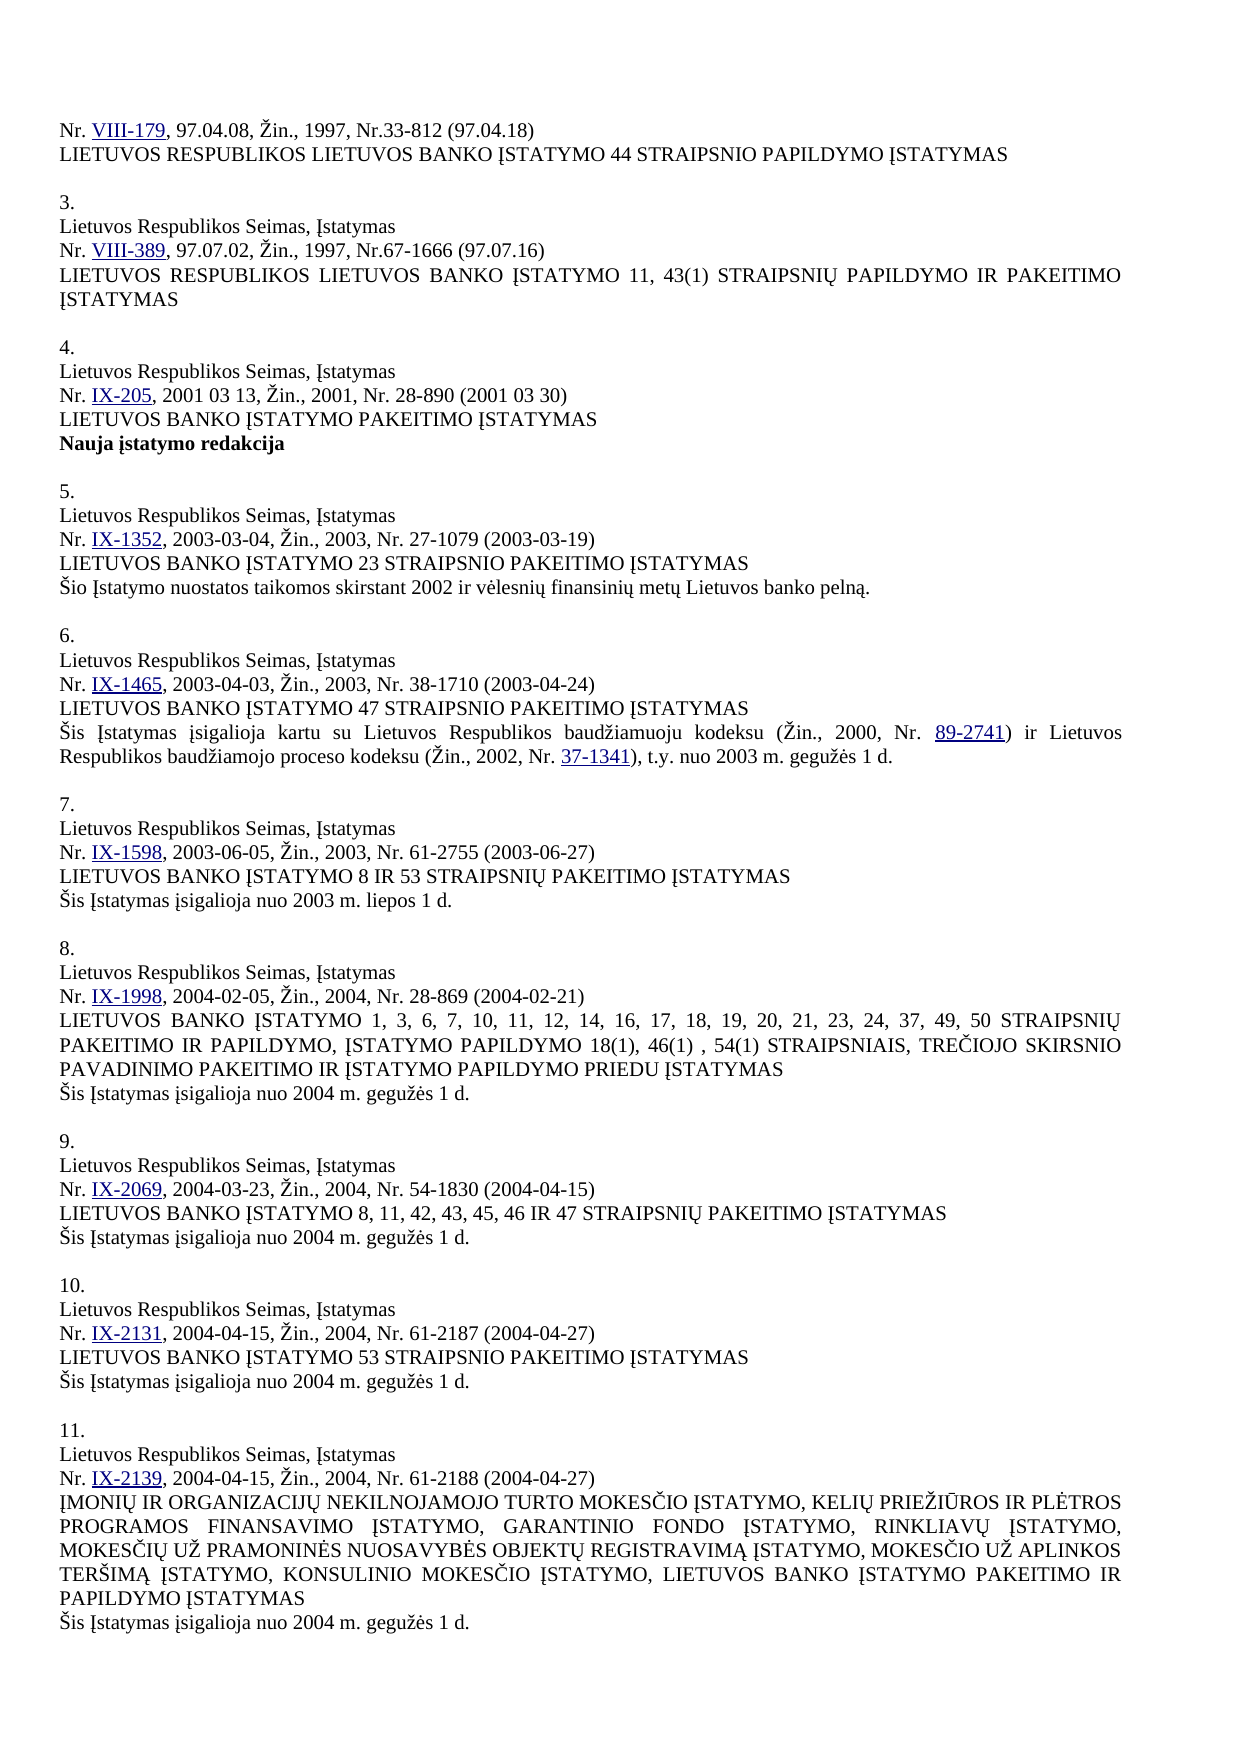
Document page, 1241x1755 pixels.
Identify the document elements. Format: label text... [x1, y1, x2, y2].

text Lietuvos Respublikos Seimas, Įstatymas [59, 647, 1122, 672]
text Nr. IX-1465, 2003-04-03, Žin., 2003, Nr. 38-1710 (2003-04-24) [59, 672, 1122, 696]
text Šis Įstatymas įsigalioja nuo 2004 m. gegužės 1 d. [59, 1081, 1122, 1105]
text Nr. VIII-389, 97.07.02, Žin., 1997, Nr.67-1666 (97.07.16) [59, 238, 1122, 262]
text 5. [59, 479, 1122, 503]
text Nr. IX-1352, 2003-03-04, Žin., 2003, Nr. 27-1079 (2003-03-19) [59, 527, 1122, 551]
text Lietuvos Respublikos Seimas, Įstatymas [59, 503, 1122, 527]
text LIETUVOS BANKO ĮSTATYMO 23 STRAIPSNIO PAKEITIMO ĮSTATYMAS [59, 551, 1122, 575]
text Nr. IX-2069, 2004-03-23, Žin., 2004, Nr. 54-1830 (2004-04-15) [59, 1177, 1122, 1201]
text Nr. IX-2139, 2004-04-15, Žin., 2004, Nr. 61-2188 (2004-04-27) [59, 1466, 1122, 1490]
text LIETUVOS BANKO ĮSTATYMO 53 STRAIPSNIO PAKEITIMO ĮSTATYMAS [59, 1345, 1122, 1369]
text 11. [59, 1417, 1122, 1442]
text LIETUVOS BANKO ĮSTATYMO 1, 3, 6, 7, 10, 11, 12, 14, 16, 17, 18, 19, 20, 21, 23, 24, 37, 49, 50 STRAIPSNIŲ PAKEITIMO IR PAPILDYMO, ĮSTATYMO PAPILDYMO 18(1), 46(1) , 54(1) STRAIPSNIAIS, TREČIOJO SKIRSNIO PAVADINIMO PAKEITIMO IR ĮSTATYMO PAPILDYMO PRIEDU ĮSTATYMAS [59, 1008, 1122, 1081]
text 6. [59, 623, 1122, 647]
text LIETUVOS BANKO ĮSTATYMO 47 STRAIPSNIO PAKEITIMO ĮSTATYMAS [59, 696, 1122, 720]
text Nr. IX-1598, 2003-06-05, Žin., 2003, Nr. 61-2755 (2003-06-27) [59, 840, 1122, 864]
text ĮMONIŲ IR ORGANIZACIJŲ NEKILNOJAMOJO TURTO MOKESČIO ĮSTATYMO, KELIŲ PRIEŽIŪROS IR PLĖTROS PROGRAMOS FINANSAVIMO ĮSTATYMO, GARANTINIO FONDO ĮSTATYMO, RINKLIAVŲ ĮSTATYMO, MOKESČIŲ UŽ PRAMONINĖS NUOSAVYBĖS OBJEKTŲ REGISTRAVIMĄ ĮSTATYMO, MOKESČIO UŽ APLINKOS TERŠIMĄ ĮSTATYMO, KONSULINIO MOKESČIO ĮSTATYMO, LIETUVOS BANKO ĮSTATYMO PAKEITIMO IR PAPILDYMO ĮSTATYMAS [59, 1490, 1122, 1610]
text Nr. IX-1998, 2004-02-05, Žin., 2004, Nr. 28-869 (2004-02-21) [59, 984, 1122, 1008]
text Lietuvos Respublikos Seimas, Įstatymas [59, 1442, 1122, 1466]
text 7. [59, 792, 1122, 816]
text Šis Įstatymas įsigalioja nuo 2004 m. gegužės 1 d. [59, 1610, 1122, 1634]
text LIETUVOS RESPUBLIKOS LIETUVOS BANKO ĮSTATYMO 44 STRAIPSNIO PAPILDYMO ĮSTATYMAS [59, 142, 1122, 166]
text LIETUVOS BANKO ĮSTATYMO 8 IR 53 STRAIPSNIŲ PAKEITIMO ĮSTATYMAS [59, 864, 1122, 888]
text Šis Įstatymas įsigalioja nuo 2003 m. liepos 1 d. [59, 888, 1122, 912]
text 10. [59, 1273, 1122, 1297]
text Lietuvos Respublikos Seimas, Įstatymas [59, 1297, 1122, 1321]
text 3. [59, 190, 1122, 214]
text Nr. IX-2131, 2004-04-15, Žin., 2004, Nr. 61-2187 (2004-04-27) [59, 1321, 1122, 1345]
text Šis Įstatymas įsigalioja kartu su Lietuvos Respublikos baudžiamuoju kodeksu (Žin., 2000, Nr. 89-2741) ir Lietuvos Respublikos baudžiamojo proceso kodeksu (Žin., 2002, Nr. 37-1341), t.y. nuo 2003 m. gegužės 1 d. [59, 720, 1122, 768]
text Lietuvos Respublikos Seimas, Įstatymas [59, 214, 1122, 238]
text Šis Įstatymas įsigalioja nuo 2004 m. gegužės 1 d. [59, 1225, 1122, 1249]
text LIETUVOS BANKO ĮSTATYMO 8, 11, 42, 43, 45, 46 IR 47 STRAIPSNIŲ PAKEITIMO ĮSTATYMAS [59, 1201, 1122, 1225]
text 8. [59, 936, 1122, 960]
text Lietuvos Respublikos Seimas, Įstatymas [59, 359, 1122, 383]
text Lietuvos Respublikos Seimas, Įstatymas [59, 816, 1122, 840]
text Šis Įstatymas įsigalioja nuo 2004 m. gegužės 1 d. [59, 1369, 1122, 1393]
subtitle Nauja įstatymo redakcija [59, 431, 1122, 455]
text 9. [59, 1129, 1122, 1153]
text Nr. VIII-179, 97.04.08, Žin., 1997, Nr.33-812 (97.04.18) [59, 118, 1122, 142]
text LIETUVOS RESPUBLIKOS LIETUVOS BANKO ĮSTATYMO 11, 43(1) STRAIPSNIŲ PAPILDYMO IR PAKEITIMO ĮSTATYMAS [59, 262, 1122, 311]
text LIETUVOS BANKO ĮSTATYMO PAKEITIMO ĮSTATYMAS [59, 407, 1122, 431]
text Lietuvos Respublikos Seimas, Įstatymas [59, 1153, 1122, 1177]
text 4. [59, 335, 1122, 359]
text Lietuvos Respublikos Seimas, Įstatymas [59, 960, 1122, 984]
text Šio Įstatymo nuostatos taikomos skirstant 2002 ir vėlesnių finansinių metų Lietuvos banko pelną. [59, 575, 1122, 599]
text Nr. IX-205, 2001 03 13, Žin., 2001, Nr. 28-890 (2001 03 30) [59, 383, 1122, 407]
